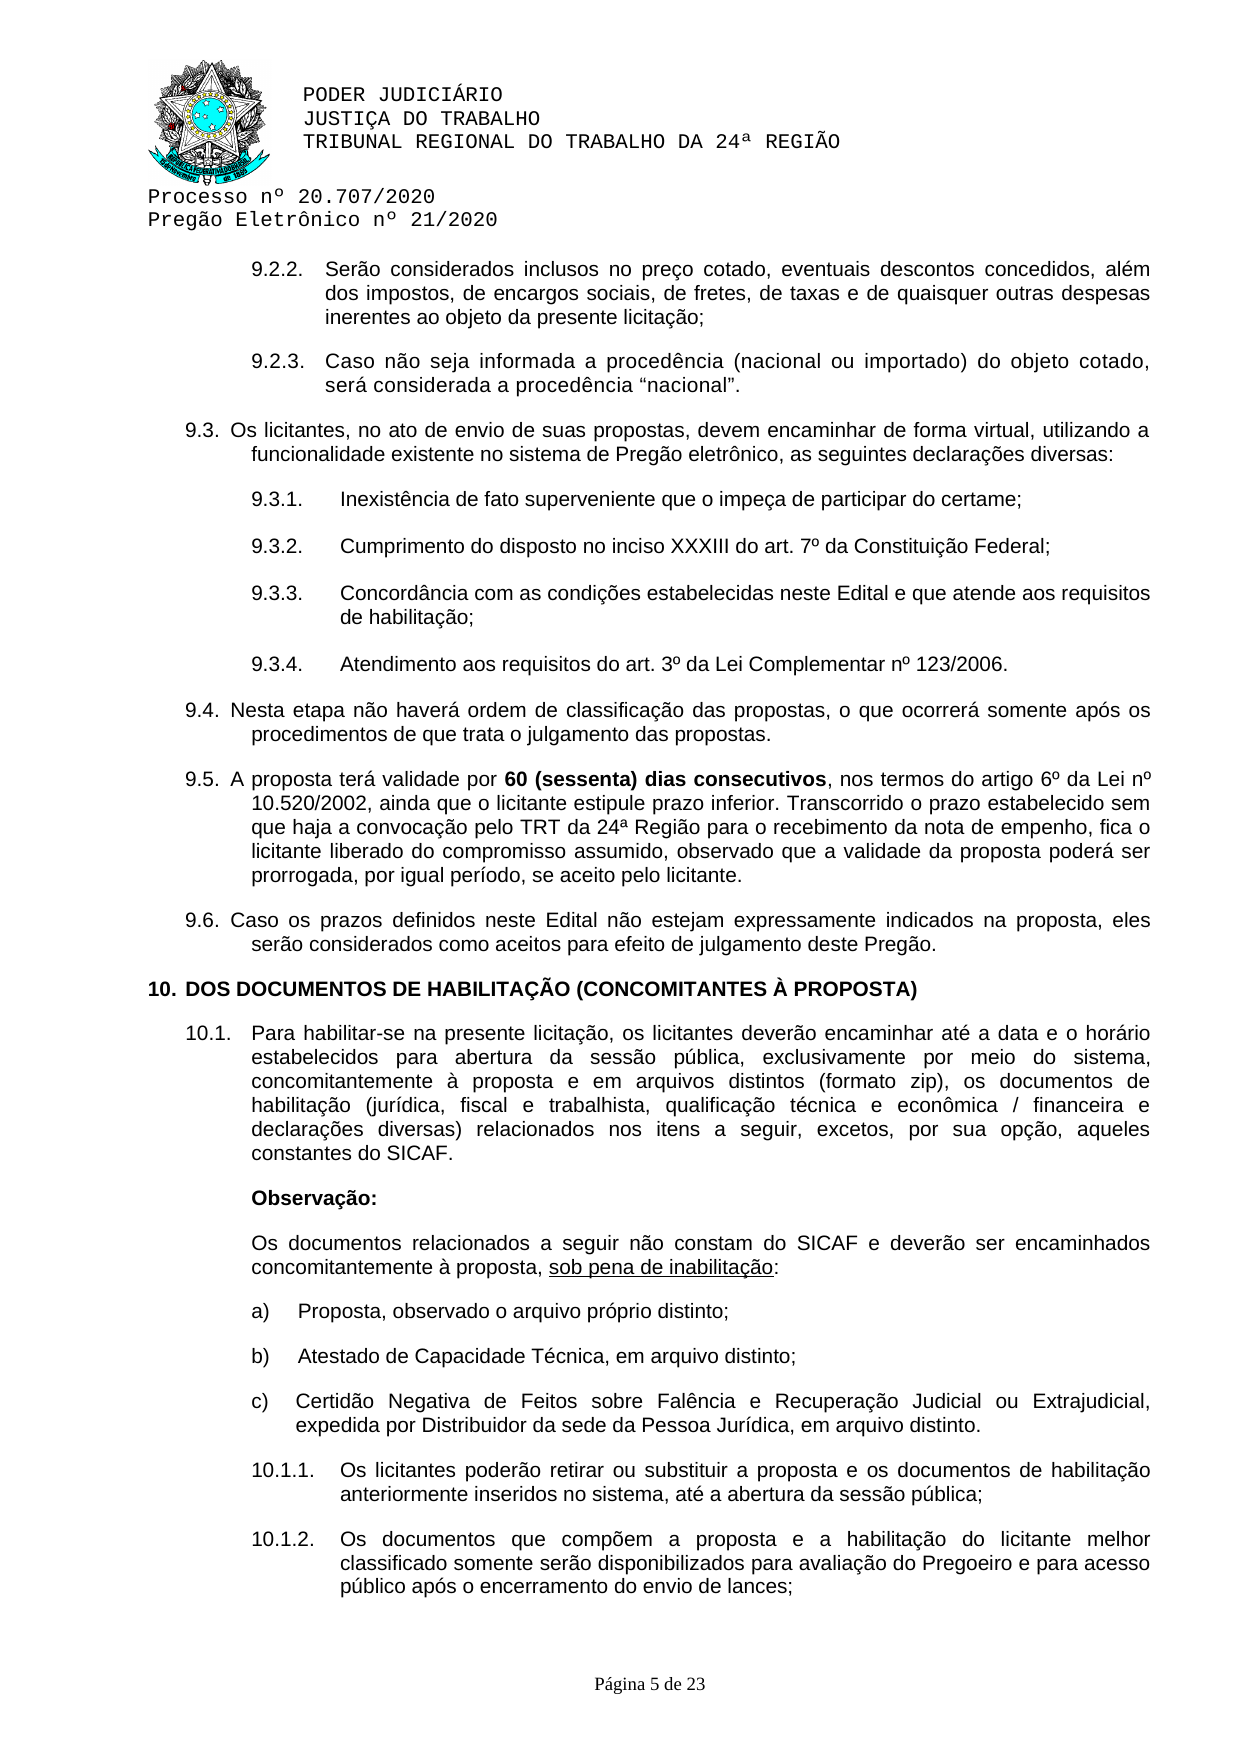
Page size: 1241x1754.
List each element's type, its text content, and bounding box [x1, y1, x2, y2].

list A proposta terá validade por 60 (sessenta) dias consecutivos, nos termos do artigo 6º da Lei nº 10.520/2002, ainda que o licitante estipule prazo inferior. Transcorrido o prazo estabelecido sem que haja a convocação pelo TRT da 24ª Região para o recebimento da nota de empenho, fica o licitante liberado do compromisso assumido, observado que a validade da proposta poderá ser prorrogada, por igual período, se aceito pelo licitante. [185, 767, 1152, 887]
list Os licitantes poderão retirar ou substituir a proposta e os documentos de habilitação anteriormente inseridos no sistema, até a abertura da sessão pública; [251, 1458, 1152, 1506]
text Os documentos relacionados a seguir não constam do SICAF e deverão ser encaminhados concomitantemente à proposta, sob pena de inabilitação: [251, 1231, 1152, 1278]
list Nesta etapa não haverá ordem de classificação das propostas, o que ocorrerá somente após os procedimentos de que trata o julgamento das propostas. [185, 698, 1152, 746]
list Atestado de Capacidade Técnica, em arquivo distinto; [251, 1344, 1152, 1368]
picture [147, 59, 272, 186]
list Para habilitar-se na presente licitação, os licitantes deverão encaminhar até a data e o horário estabelecidos para abertura da sessão pública, exclusivamente por meio do sistema, concomitantemente à proposta e em arquivos distintos (formato zip), os documentos de habilitação (jurídica, fiscal e trabalhista, qualificação técnica e econômica / financeira e declarações diversas) relacionados nos itens a seguir, excetos, por sua opção, aqueles constantes do SICAF. [185, 1021, 1152, 1165]
text Observação: [251, 1186, 1152, 1210]
list DOS DOCUMENTOS DE HABILITAÇÃO (CONCOMITANTES À PROPOSTA) [148, 976, 1152, 1000]
list Proposta, observado o arquivo próprio distinto; [251, 1299, 1152, 1323]
list Serão considerados inclusos no preço cotado, eventuais descontos concedidos, além dos impostos, de encargos sociais, de fretes, de taxas e de quaisquer outras despesas inerentes ao objeto da presente licitação; [251, 257, 1152, 328]
list Caso os prazos definidos neste Edital não estejam expressamente indicados na proposta, eles serão considerados como aceitos para efeito de julgamento deste Pregão. [185, 908, 1152, 956]
list Os documentos que compõem a proposta e a habilitação do licitante melhor classificado somente serão disponibilizados para avaliação do Pregoeiro e para acesso público após o encerramento do envio de lances; [251, 1526, 1152, 1598]
list Cumprimento do disposto no inciso XXXIII do art. 7º da Constituição Federal; [251, 534, 1152, 558]
list Os licitantes, no ato de envio de suas propostas, devem encaminhar de forma virtual, utilizando a funcionalidade existente no sistema de Pregão eletrônico, as seguintes declarações diversas: [185, 418, 1152, 466]
list Caso não seja informada a procedência (nacional ou importado) do objeto cotado, será considerada a procedência “nacional”. [251, 349, 1152, 397]
list Inexistência de fato superveniente que o impeça de participar do certame; [251, 487, 1152, 511]
list Certidão Negativa de Feitos sobre Falência e Recuperação Judicial ou Extrajudicial, expedida por Distribuidor da sede da Pessoa Jurídica, em arquivo distinto. [251, 1389, 1152, 1437]
list Concordância com as condições estabelecidas neste Edital e que atende aos requisitos de habilitação; [251, 581, 1152, 628]
list Atendimento aos requisitos do art. 3º da Lei Complementar nº 123/2006. [251, 651, 1152, 675]
